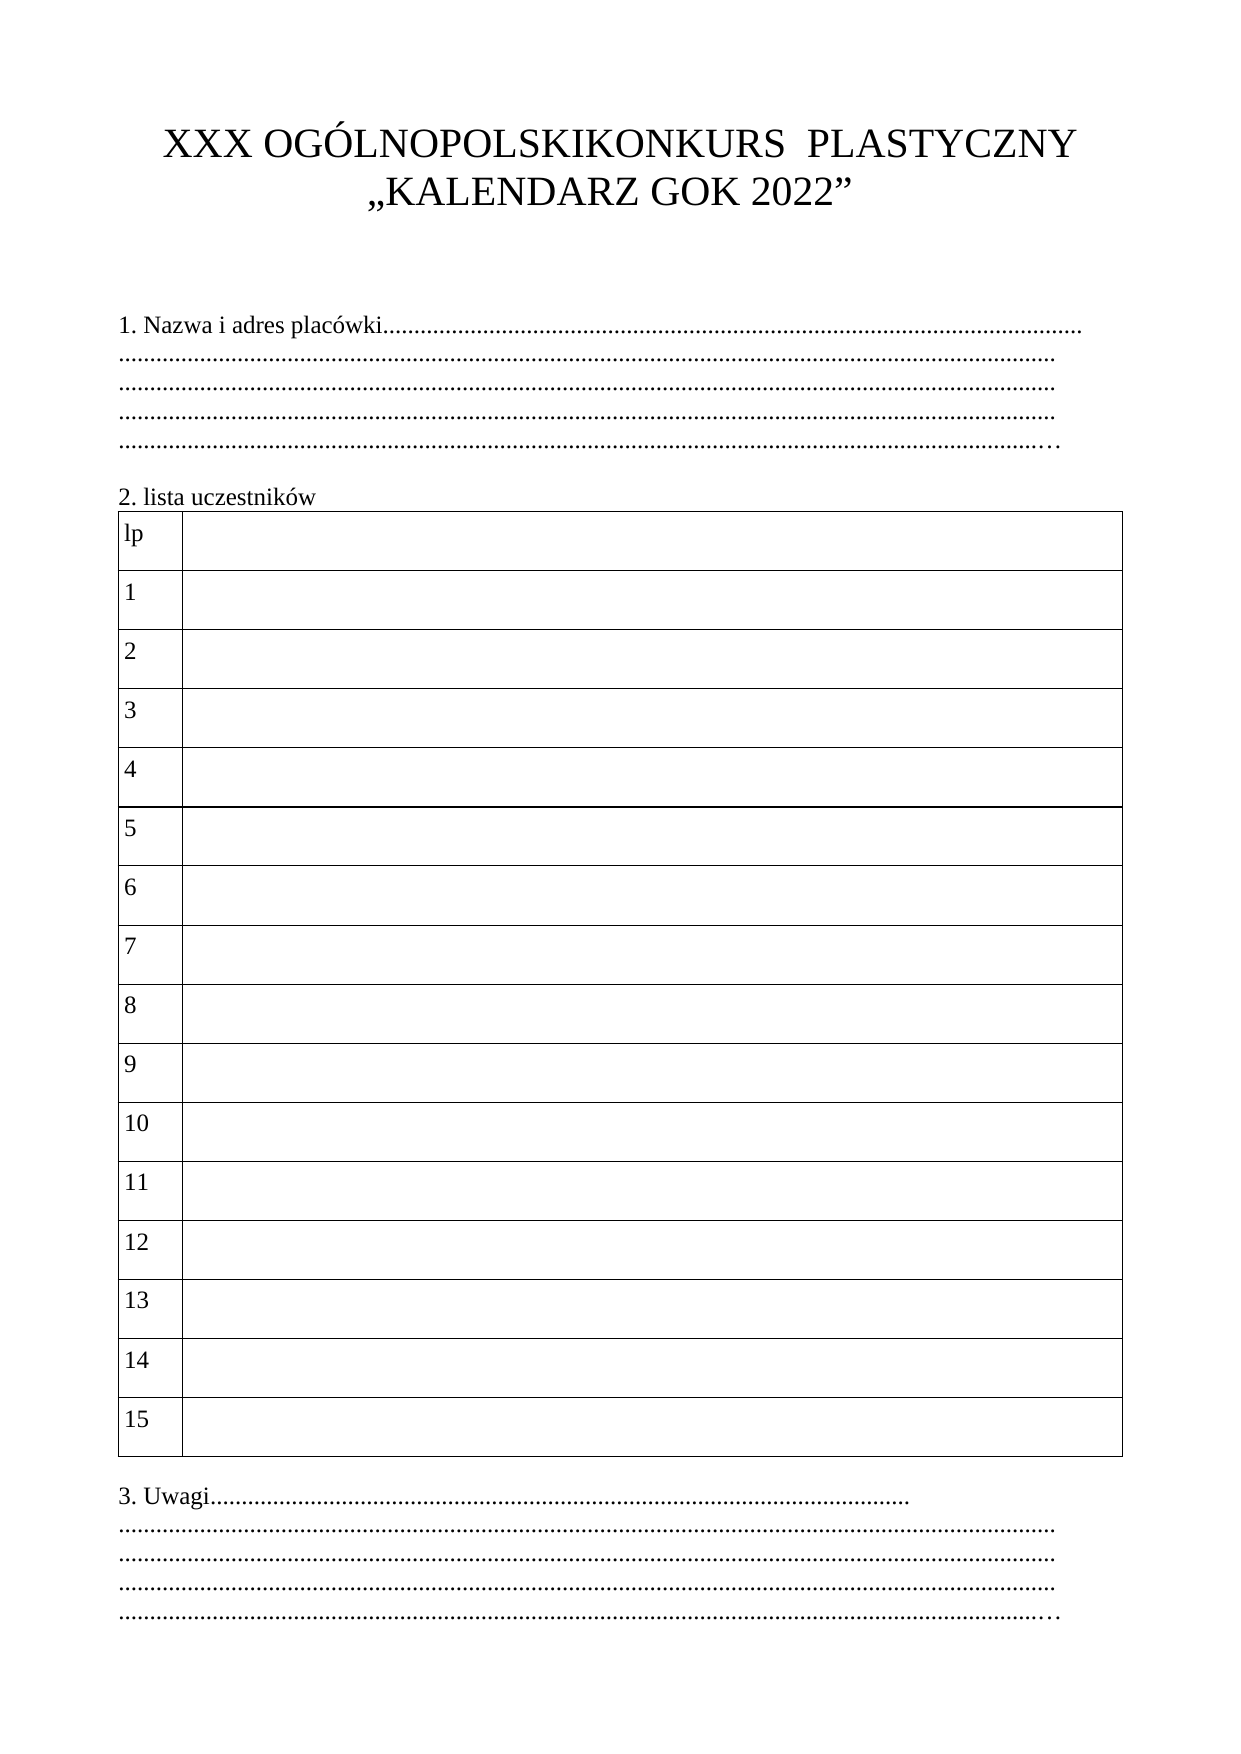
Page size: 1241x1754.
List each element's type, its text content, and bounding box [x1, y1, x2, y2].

text ...................................................................................................................................................… [118, 425, 1122, 453]
table_cell 13 [119, 1280, 182, 1338]
text ...................................................................................................................................................... [118, 1538, 1122, 1567]
table_cell [183, 571, 1122, 629]
table_cell [183, 630, 1122, 688]
table_cell [183, 1103, 1122, 1161]
table_header lp [119, 512, 182, 570]
table_cell [183, 1339, 1122, 1397]
table_cell [183, 926, 1122, 983]
table_cell [183, 689, 1122, 747]
table_cell 14 [119, 1339, 182, 1397]
table_cell [183, 1280, 1122, 1338]
text 1. Nazwa i adres placówki................................................................................................................ [118, 310, 1122, 338]
table_cell [183, 1398, 1122, 1456]
text ...................................................................................................................................................... [118, 367, 1122, 396]
table_cell 12 [119, 1221, 182, 1279]
table_cell [183, 866, 1122, 924]
text ...................................................................................................................................................... [118, 1567, 1122, 1596]
table_cell 6 [119, 866, 182, 924]
table_cell [183, 1221, 1122, 1279]
table_cell 3 [119, 689, 182, 747]
text ...................................................................................................................................................... [118, 1509, 1122, 1538]
table_cell 1 [119, 571, 182, 629]
table_cell 5 [119, 808, 182, 865]
table_cell [183, 1044, 1122, 1102]
text ...................................................................................................................................................... [118, 338, 1122, 367]
text XXX OGÓLNOPOLSKIKONKURS PLASTYCZNY [118, 118, 1122, 166]
text ...................................................................................................................................................... [118, 396, 1122, 425]
text „KALENDARZ GOK 2022” [118, 166, 1122, 214]
table_cell 7 [119, 926, 182, 983]
table_cell 2 [119, 630, 182, 688]
table_cell [183, 985, 1122, 1043]
text ...................................................................................................................................................… [118, 1596, 1122, 1624]
text 2. lista uczestników [118, 482, 1122, 511]
table_cell 15 [119, 1398, 182, 1456]
table_header [183, 512, 1122, 570]
table_cell 4 [119, 748, 182, 806]
text 3. Uwagi................................................................................................................ [118, 1481, 1122, 1509]
table_cell 8 [119, 985, 182, 1043]
table_cell [183, 1162, 1122, 1220]
table_cell [183, 748, 1122, 806]
table_cell 11 [119, 1162, 182, 1220]
table_cell 10 [119, 1103, 182, 1161]
table_cell [183, 808, 1122, 865]
table_cell 9 [119, 1044, 182, 1102]
